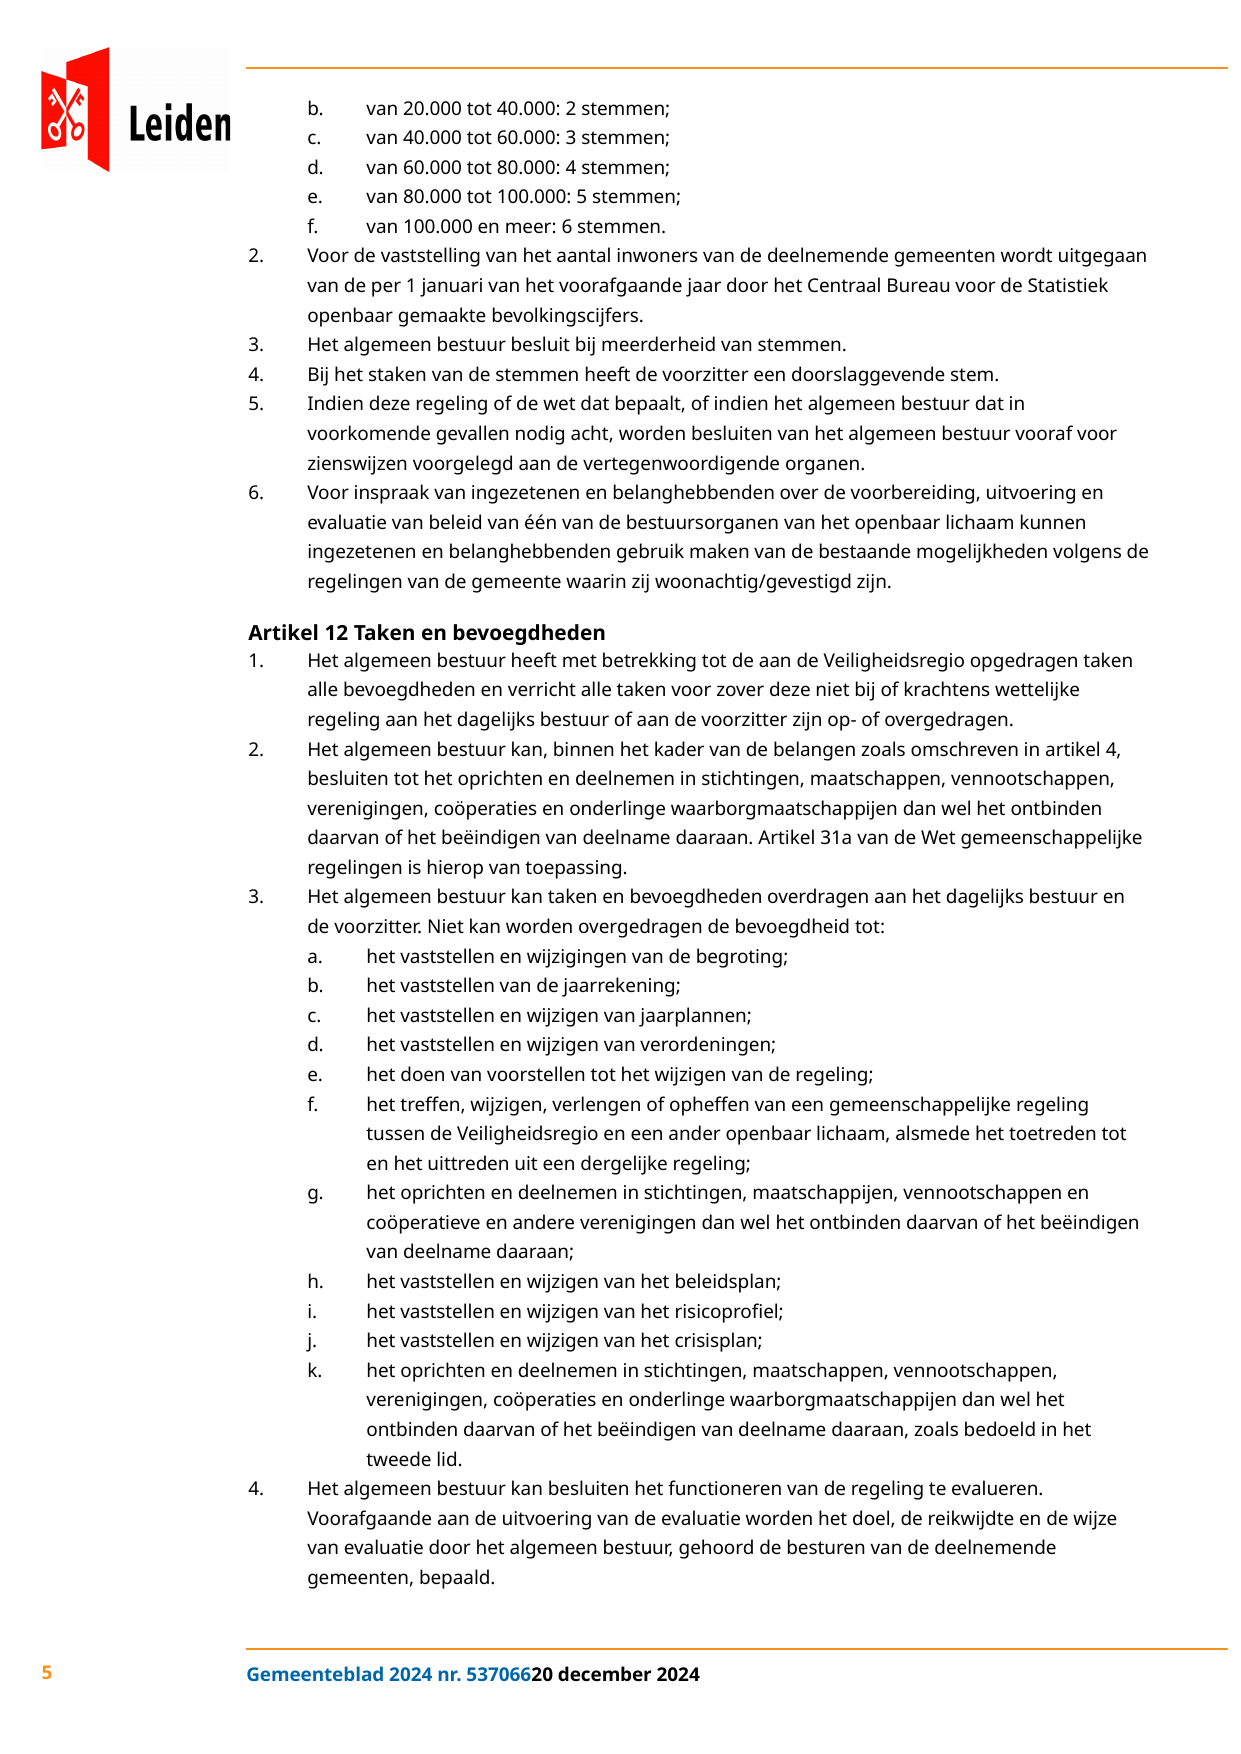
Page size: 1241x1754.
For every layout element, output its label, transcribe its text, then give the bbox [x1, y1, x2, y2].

list van 40.000 tot 60.000: 3 stemmen; [307, 124, 1152, 150]
list Voor inspraak van ingezetenen en belanghebbenden over de voorbereiding, uitvoering en evaluatie van beleid van één van de bestuursorganen van het openbaar lichaam kunnen ingezetenen en belanghebbenden gebruik maken van de bestaande mogelijkheden volgens de regelingen van de gemeente waarin zij woonachtig/gevestigd zijn. [248, 479, 1152, 594]
list van 60.000 tot 80.000: 4 stemmen; [307, 154, 1152, 180]
list Het algemeen bestuur kan besluiten het functioneren van de regeling te evalueren. Voorafgaande aan de uitvoering van de evaluatie worden het doel, de reikwijdte en de wijze van evaluatie door het algemeen bestuur, gehoord de besturen van de deelnemende gemeenten, bepaald. [248, 1475, 1152, 1590]
list Indien deze regeling of de wet dat bepaalt, of indien het algemeen bestuur dat in voorkomende gevallen nodig acht, worden besluiten van het algemeen bestuur vooraf voor zienswijzen voorgelegd aan de vertegenwoordigende organen. [248, 391, 1152, 476]
list het vaststellen en wijzigingen van de begroting; [307, 943, 1152, 968]
list Voor de vaststelling van het aantal inwoners van de deelnemende gemeenten wordt uitgegaan van de per 1 januari van het voorafgaande jaar door het Centraal Bureau voor de Statistiek openbaar gemaakte bevolkingscijfers. [248, 243, 1152, 328]
list Bij het staken van de stemmen heeft de voorzitter een doorslaggevende stem. [248, 361, 1152, 387]
list het oprichten en deelnemen in stichtingen, maatschappijen, vennootschappen en coöperatieve en andere verenigingen dan wel het ontbinden daarvan of het beëindigen van deelname daaraan; [307, 1179, 1152, 1264]
list van 20.000 tot 40.000: 2 stemmen; [307, 95, 1152, 121]
list Het algemeen bestuur kan taken en bevoegdheden overdragen aan het dagelijks bestuur en de voorzitter. Niet kan worden overgedragen de bevoegdheid tot: [248, 884, 1152, 939]
picture [41, 47, 231, 172]
list het doen van voorstellen tot het wijzigen van de regeling; [307, 1061, 1152, 1087]
list Het algemeen bestuur kan, binnen het kader van de belangen zoals omschreven in artikel 4, besluiten tot het oprichten en deelnemen in stichtingen, maatschappen, vennootschappen, verenigingen, coöperaties en onderlinge waarborgmaatschappijen dan wel het ontbinden daarvan of het beëindigen van deelname daaraan. Artikel 31a van de Wet gemeenschappelijke regelingen is hierop van toepassing. [248, 736, 1152, 880]
list het vaststellen en wijzigen van het risicoprofiel; [307, 1298, 1152, 1323]
list het oprichten en deelnemen in stichtingen, maatschappen, vennootschappen, verenigingen, coöperaties en onderlinge waarborgmaatschappijen dan wel het ontbinden daarvan of het beëindigen van deelname daaraan, zoals bedoeld in het tweede lid. [307, 1357, 1152, 1471]
text Artikel 12 Taken en bevoegdheden [248, 618, 1152, 647]
list Het algemeen bestuur besluit bij meerderheid van stemmen. [248, 331, 1152, 357]
list het vaststellen en wijzigen van verordeningen; [307, 1032, 1152, 1057]
list het vaststellen van de jaarrekening; [307, 972, 1152, 998]
list het vaststellen en wijzigen van jaarplannen; [307, 1002, 1152, 1028]
list het treffen, wijzigen, verlengen of opheffen van een gemeenschappelijke regeling tussen de Veiligheidsregio en een ander openbaar lichaam, alsmede het toetreden tot en het uittreden uit een dergelijke regeling; [307, 1091, 1152, 1176]
list het vaststellen en wijzigen van het crisisplan; [307, 1327, 1152, 1353]
list Het algemeen bestuur heeft met betrekking tot de aan de Veiligheidsregio opgedragen taken alle bevoegdheden en verricht alle taken voor zover deze niet bij of krachtens wettelijke regeling aan het dagelijks bestuur of aan de voorzitter zijn op- of overgedragen. [248, 647, 1152, 732]
list het vaststellen en wijzigen van het beleidsplan; [307, 1268, 1152, 1294]
list van 80.000 tot 100.000: 5 stemmen; [307, 183, 1152, 209]
list van 100.000 en meer: 6 stemmen. [307, 213, 1152, 239]
